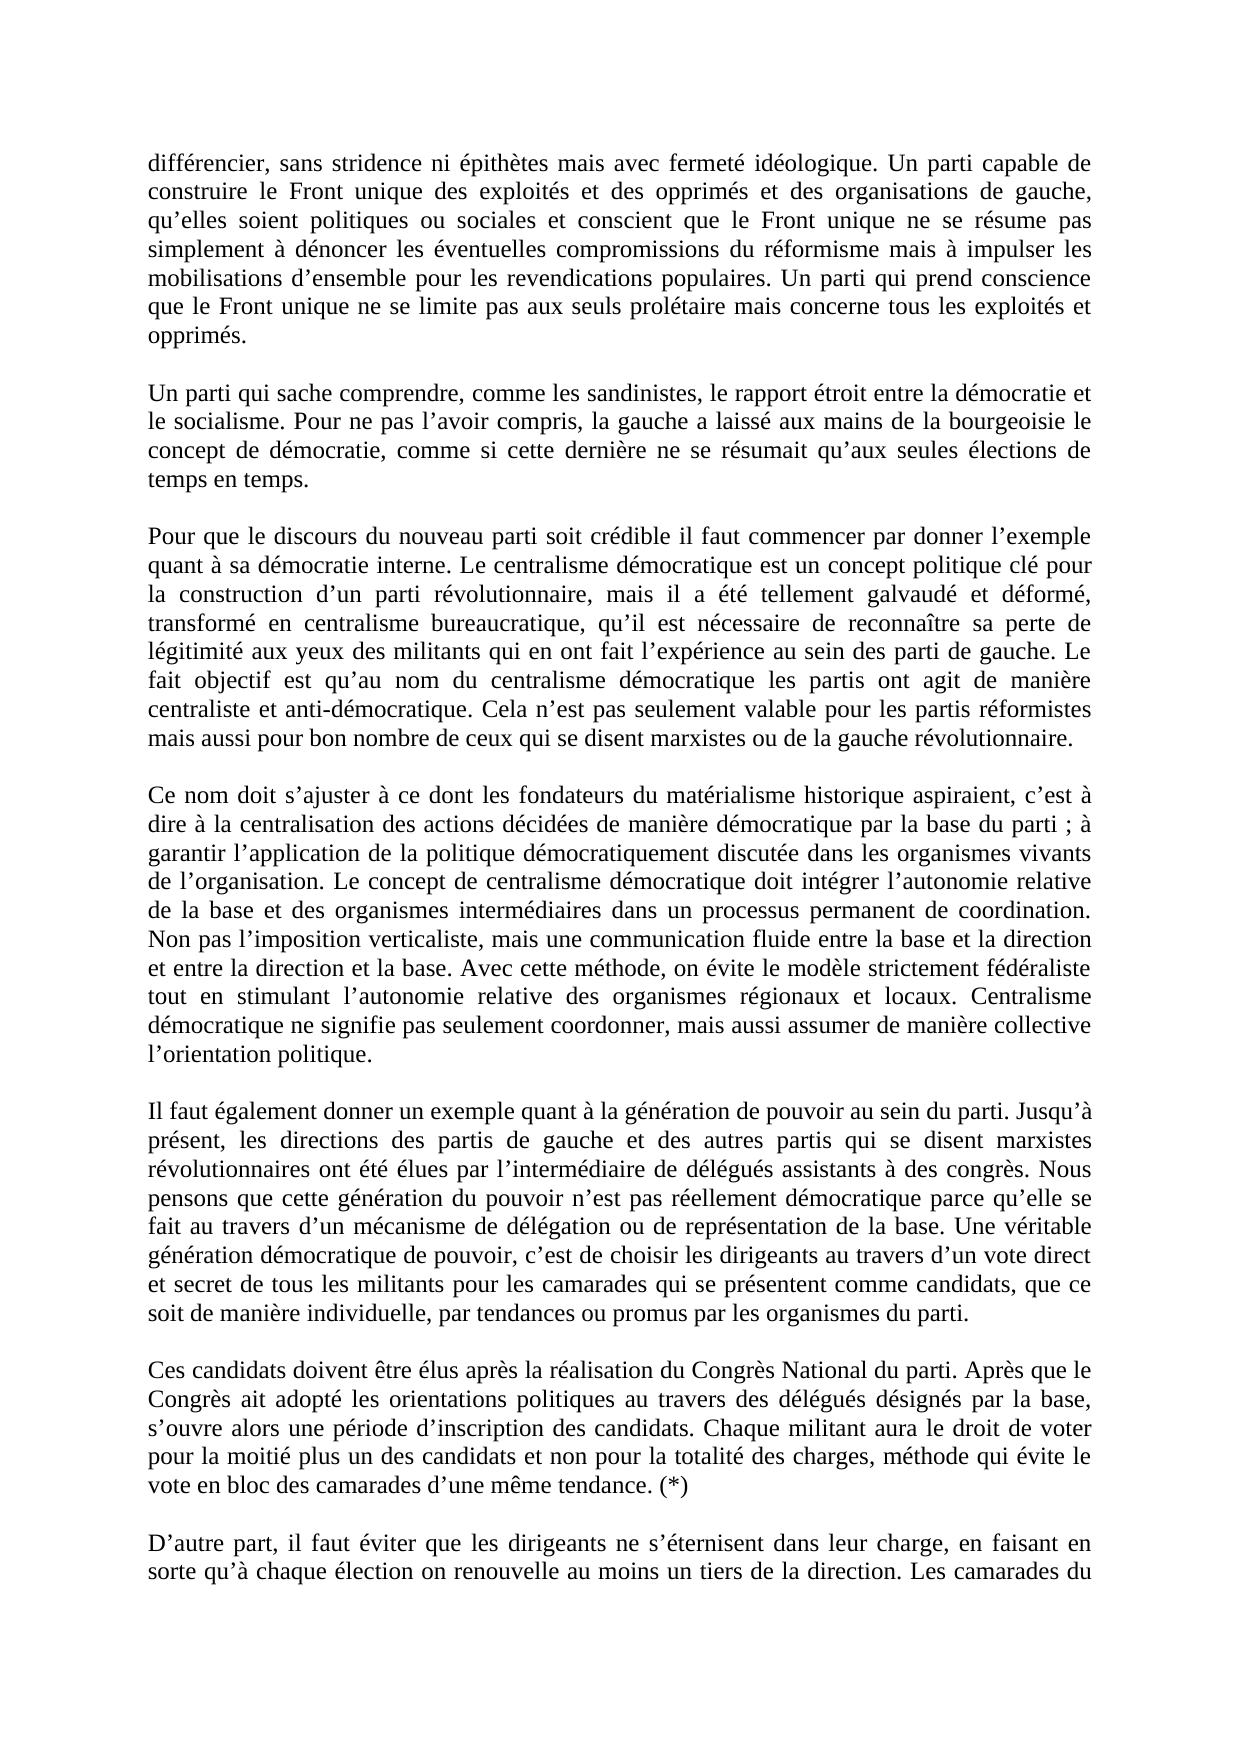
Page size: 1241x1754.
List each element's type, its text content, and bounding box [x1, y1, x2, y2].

text différencier, sans stridence ni épithètes mais avec fermeté idéologique. Un parti capable de construire le Front unique des exploités et des opprimés et des organisations de gauche, qu’elles soient politiques ou sociales et conscient que le Front unique ne se résume pas simplement à dénoncer les éventuelles compromissions du réformisme mais à impulser les mobilisations d’ensemble pour les revendications populaires. Un parti qui prend conscience que le Front unique ne se limite pas aux seuls prolétaire mais concerne tous les exploités et opprimés. [148, 148, 1093, 349]
text Ces candidats doivent être élus après la réalisation du Congrès National du parti. Après que le Congrès ait adopté les orientations politiques au travers des délégués désignés par la base, s’ouvre alors une période d’inscription des candidats. Chaque militant aura le droit de voter pour la moitié plus un des candidats et non pour la totalité des charges, méthode qui évite le vote en bloc des camarades d’une même tendance. (*) [148, 1355, 1093, 1499]
text Pour que le discours du nouveau parti soit crédible il faut commencer par donner l’exemple quant à sa démocratie interne. Le centralisme démocratique est un concept politique clé pour la construction d’un parti révolutionnaire, mais il a été tellement galvaudé et déformé, transformé en centralisme bureaucratique, qu’il est nécessaire de reconnaître sa perte de légitimité aux yeux des militants qui en ont fait l’expérience au sein des parti de gauche. Le fait objectif est qu’au nom du centralisme démocratique les partis ont agit de manière centraliste et anti-démocratique. Cela n’est pas seulement valable pour les partis réformistes mais aussi pour bon nombre de ceux qui se disent marxistes ou de la gauche révolutionnaire. [148, 521, 1093, 751]
text Il faut également donner un exemple quant à la génération de pouvoir au sein du parti. Jusqu’à présent, les directions des partis de gauche et des autres partis qui se disent marxistes révolutionnaires ont été élues par l’intermédiaire de délégués assistants à des congrès. Nous pensons que cette génération du pouvoir n’est pas réellement démocratique parce qu’elle se fait au travers d’un mécanisme de délégation ou de représentation de la base. Une véritable génération démocratique de pouvoir, c’est de choisir les dirigeants au travers d’un vote direct et secret de tous les militants pour les camarades qui se présentent comme candidats, que ce soit de manière individuelle, par tendances ou promus par les organismes du parti. [148, 1096, 1093, 1326]
text Ce nom doit s’ajuster à ce dont les fondateurs du matérialisme historique aspiraient, c’est à dire à la centralisation des actions décidées de manière démocratique par la base du parti ; à garantir l’application de la politique démocratiquement discutée dans les organismes vivants de l’organisation. Le concept de centralisme démocratique doit intégrer l’autonomie relative de la base et des organismes intermédiaires dans un processus permanent de coordination. Non pas l’imposition verticaliste, mais une communication fluide entre la base et la direction et entre la direction et la base. Avec cette méthode, on évite le modèle strictement fédéraliste tout en stimulant l’autonomie relative des organismes régionaux et locaux. Centralisme démocratique ne signifie pas seulement coordonner, mais aussi assumer de manière collective l’orientation politique. [148, 780, 1093, 1068]
text Un parti qui sache comprendre, comme les sandinistes, le rapport étroit entre la démocratie et le socialisme. Pour ne pas l’avoir compris, la gauche a laissé aux mains de la bourgeoisie le concept de démocratie, comme si cette dernière ne se résumait qu’aux seules élections de temps en temps. [148, 378, 1093, 493]
text D’autre part, il faut éviter que les dirigeants ne s’éternisent dans leur charge, en faisant en sorte qu’à chaque élection on renouvelle au moins un tiers de la direction. Les camarades du [148, 1528, 1093, 1585]
